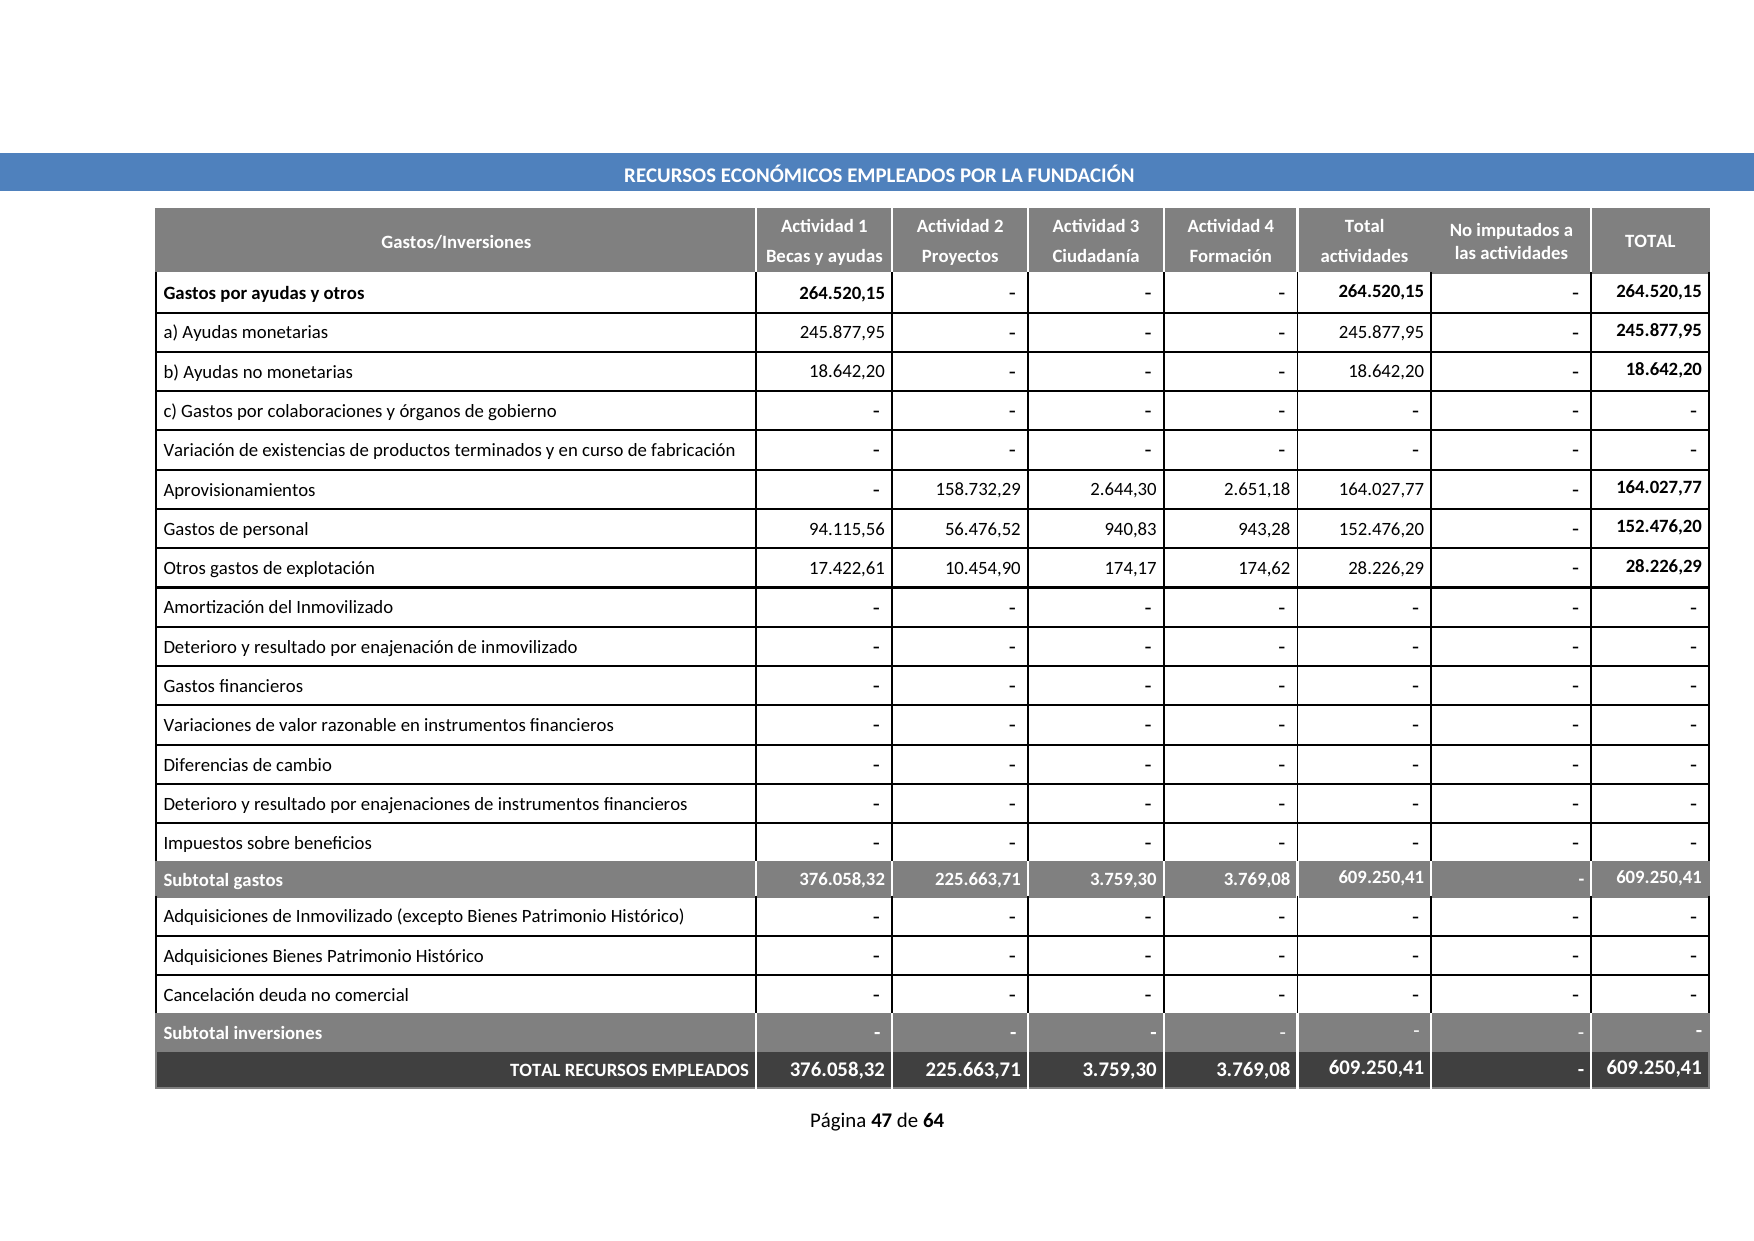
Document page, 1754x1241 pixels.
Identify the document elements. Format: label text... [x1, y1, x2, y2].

table_cell - [1029, 976, 1163, 1013]
table_cell Aprovisionamientos [157, 471, 755, 508]
table_cell - [1432, 976, 1590, 1013]
table_cell - [893, 898, 1027, 935]
table_header Actividad 3 [1029, 210, 1163, 242]
table_cell 18.642,20 [757, 353, 891, 390]
table_cell - [1029, 1015, 1163, 1050]
table_cell 28.226,29 [1592, 549, 1708, 586]
table_cell - [893, 706, 1027, 743]
table_cell 174,17 [1029, 549, 1163, 586]
table_cell - [1029, 706, 1163, 743]
table_cell - [893, 746, 1027, 783]
table_cell Ciudadanía [1029, 244, 1163, 272]
table_cell - [1432, 746, 1590, 783]
table_cell - [757, 824, 891, 861]
table_cell Subtotal inversiones [157, 1015, 755, 1050]
table_cell - [757, 667, 891, 704]
table_cell 164.027,77 [1298, 471, 1430, 508]
table_cell 225.663,71 [893, 1052, 1027, 1087]
table_cell - [1432, 824, 1590, 861]
table_cell TOTAL RECURSOS EMPLEADOS [157, 1052, 755, 1087]
table_cell b) Ayudas no monetarias [157, 353, 755, 390]
table_header Gastos/Inversiones [157, 210, 755, 272]
table_cell - [1165, 785, 1297, 822]
table_cell - [1432, 353, 1590, 390]
table_cell - [1029, 272, 1163, 312]
table_cell - [1298, 976, 1430, 1013]
table_cell - [1029, 824, 1163, 861]
table_cell Gastos de personal [157, 510, 755, 547]
table_cell 152.476,20 [1298, 510, 1430, 547]
table_cell - [893, 628, 1027, 665]
table_cell 17.422,61 [757, 549, 891, 586]
table_cell - [1432, 898, 1590, 935]
table_cell 3.769,08 [1165, 1052, 1296, 1087]
table_cell Adquisiciones de Inmovilizado (excepto Bienes Patrimonio Histórico) [157, 898, 755, 935]
table_cell a) Ayudas monetarias [157, 314, 755, 351]
table_cell - [1165, 431, 1297, 469]
table_cell - [1029, 589, 1163, 626]
table_cell - [1165, 1015, 1296, 1050]
table_cell 264.520,15 [757, 272, 891, 312]
table_cell - [1298, 785, 1430, 822]
table_cell - [1592, 589, 1708, 626]
table_cell Becas y ayudas [757, 244, 891, 272]
table_cell - [1298, 589, 1430, 626]
table_cell - [1432, 510, 1590, 547]
table_header Actividad 2 [893, 210, 1027, 242]
table_cell - [757, 937, 891, 974]
table_cell - [1029, 898, 1163, 935]
table_cell - [1432, 937, 1590, 974]
table_cell - [1432, 274, 1590, 312]
table_cell - [1298, 824, 1430, 861]
table_cell Gastos financieros [157, 667, 755, 704]
table_cell 10.454,90 [893, 549, 1027, 586]
table_cell - [893, 824, 1027, 861]
table_cell - [893, 314, 1027, 351]
table_cell - [757, 976, 891, 1013]
table_cell 2.644,30 [1029, 471, 1163, 508]
table_cell 94.115,56 [757, 510, 891, 547]
table_cell 609.250,41 [1592, 864, 1708, 896]
table_cell - [1029, 628, 1163, 665]
table_cell 264.520,15 [1592, 274, 1708, 312]
table_cell Deterioro y resultado por enajenación de inmovilizado [157, 628, 755, 665]
table_cell - [1165, 272, 1297, 312]
table_cell - [1298, 706, 1430, 743]
table_cell Amortización del Inmovilizado [157, 589, 755, 626]
table_cell - [1029, 785, 1163, 822]
table_cell 18.642,20 [1298, 353, 1430, 390]
table_cell - [1432, 549, 1590, 586]
table_cell - [1592, 1015, 1708, 1050]
table_cell 940,83 [1029, 510, 1163, 547]
table_cell - [1592, 937, 1708, 974]
table_header Total [1299, 210, 1430, 242]
table_cell - [893, 667, 1027, 704]
table_cell 2.651,18 [1165, 471, 1297, 508]
table_cell - [893, 392, 1027, 429]
table_cell - [893, 976, 1027, 1013]
table_cell - [1029, 353, 1163, 390]
table_cell - [893, 589, 1027, 626]
table_cell - [1029, 392, 1163, 429]
table_cell - [893, 937, 1027, 974]
table_cell - [1165, 898, 1297, 935]
table_cell - [1592, 628, 1708, 665]
table_cell Proyectos [893, 244, 1027, 272]
table_cell 56.476,52 [893, 510, 1027, 547]
table_cell - [757, 431, 891, 469]
table_cell - [1165, 976, 1297, 1013]
table_cell - [757, 628, 891, 665]
table_cell - [1165, 937, 1297, 974]
table_cell - [1165, 667, 1297, 704]
table_cell - [1592, 392, 1708, 429]
table_cell - [1592, 706, 1708, 743]
table_cell - [1592, 431, 1708, 469]
table_cell 225.663,71 [893, 864, 1027, 896]
table_cell - [1592, 824, 1708, 861]
table_cell - [1432, 589, 1590, 626]
table_cell Formación [1165, 244, 1296, 272]
table_cell - [1165, 824, 1297, 861]
table_header Actividad 4 [1165, 210, 1296, 242]
table_cell 245.877,95 [757, 314, 891, 351]
table_cell - [757, 785, 891, 822]
table_cell Deterioro y resultado por enajenaciones de instrumentos financieros [157, 785, 755, 822]
table_cell - [1029, 314, 1163, 351]
table_cell - [1432, 431, 1590, 469]
table_cell - [1298, 898, 1430, 935]
table_cell 245.877,95 [1592, 314, 1708, 351]
table_cell 18.642,20 [1592, 353, 1708, 390]
table_cell - [1592, 785, 1708, 822]
table_header Actividad 1 [757, 210, 891, 242]
table_cell - [757, 898, 891, 935]
table_cell Impuestos sobre beneficios [157, 824, 755, 861]
table_cell - [757, 589, 891, 626]
table_cell - [1432, 706, 1590, 743]
table_cell - [1432, 1015, 1590, 1050]
table_cell actividades [1299, 244, 1430, 272]
table_cell 609.250,41 [1299, 864, 1430, 896]
table_cell - [757, 746, 891, 783]
table_cell - [1432, 314, 1590, 351]
table_cell 164.027,77 [1592, 471, 1708, 508]
table_cell Cancelación deuda no comercial [157, 976, 755, 1013]
table_cell - [1165, 353, 1297, 390]
table_cell - [1029, 431, 1163, 469]
table_cell - [1432, 1052, 1590, 1087]
table_cell 152.476,20 [1592, 510, 1708, 547]
table_cell - [1165, 589, 1297, 626]
table_cell - [1432, 471, 1590, 508]
table_cell - [1029, 937, 1163, 974]
table_cell Subtotal gastos [157, 864, 755, 896]
table_cell 158.732,29 [893, 471, 1027, 508]
table_cell 609.250,41 [1299, 1052, 1430, 1087]
table_cell - [1592, 746, 1708, 783]
table_header TOTAL [1592, 210, 1708, 272]
table_cell - [1029, 667, 1163, 704]
table_cell - [1165, 628, 1297, 665]
table_cell 264.520,15 [1298, 272, 1430, 312]
table_cell - [893, 353, 1027, 390]
table_cell - [1432, 628, 1590, 665]
table_cell 609.250,41 [1592, 1052, 1708, 1087]
table_cell - [1029, 746, 1163, 783]
table_cell c) Gastos por colaboraciones y órganos de gobierno [157, 392, 755, 429]
table_cell - [757, 471, 891, 508]
table_cell - [1592, 976, 1708, 1013]
table_cell - [757, 1015, 891, 1050]
table_header No imputados a las actividades [1432, 210, 1590, 272]
table_cell 245.877,95 [1298, 314, 1430, 351]
table_cell - [893, 431, 1027, 469]
table_cell 376.058,32 [757, 864, 891, 896]
table_cell 3.759,30 [1029, 1052, 1163, 1087]
table_cell Gastos por ayudas y otros [157, 272, 755, 312]
table_cell - [1592, 898, 1708, 935]
table_cell 3.769,08 [1165, 864, 1296, 896]
table_cell 28.226,29 [1298, 549, 1430, 586]
table_cell - [1298, 937, 1430, 974]
table_cell 3.759,30 [1029, 864, 1163, 896]
table_cell - [893, 272, 1027, 312]
table_cell - [1165, 314, 1297, 351]
table_cell - [1298, 667, 1430, 704]
table_cell - [1298, 628, 1430, 665]
table_cell 174,62 [1165, 549, 1297, 586]
table_cell Otros gastos de explotación [157, 549, 755, 586]
table_cell 943,28 [1165, 510, 1297, 547]
table_cell - [1165, 706, 1297, 743]
table_cell - [1299, 1015, 1430, 1050]
table_cell - [1432, 864, 1590, 896]
table_cell Variaciones de valor razonable en instrumentos financieros [157, 706, 755, 743]
table_cell - [1298, 392, 1430, 429]
table_cell - [1165, 746, 1297, 783]
table_cell - [757, 706, 891, 743]
table_cell - [1298, 431, 1430, 469]
table_cell - [1432, 785, 1590, 822]
table_cell Variación de existencias de productos terminados y en curso de fabricación [157, 431, 755, 469]
table_cell - [1432, 667, 1590, 704]
table_cell - [1298, 746, 1430, 783]
table_cell 376.058,32 [757, 1052, 891, 1087]
table_cell Adquisiciones Bienes Patrimonio Histórico [157, 937, 755, 974]
table_cell - [1165, 392, 1297, 429]
table_cell - [1592, 667, 1708, 704]
table_cell - [1432, 392, 1590, 429]
table_cell - [757, 392, 891, 429]
table_cell - [893, 785, 1027, 822]
table_cell Diferencias de cambio [157, 746, 755, 783]
table_cell - [893, 1015, 1027, 1050]
